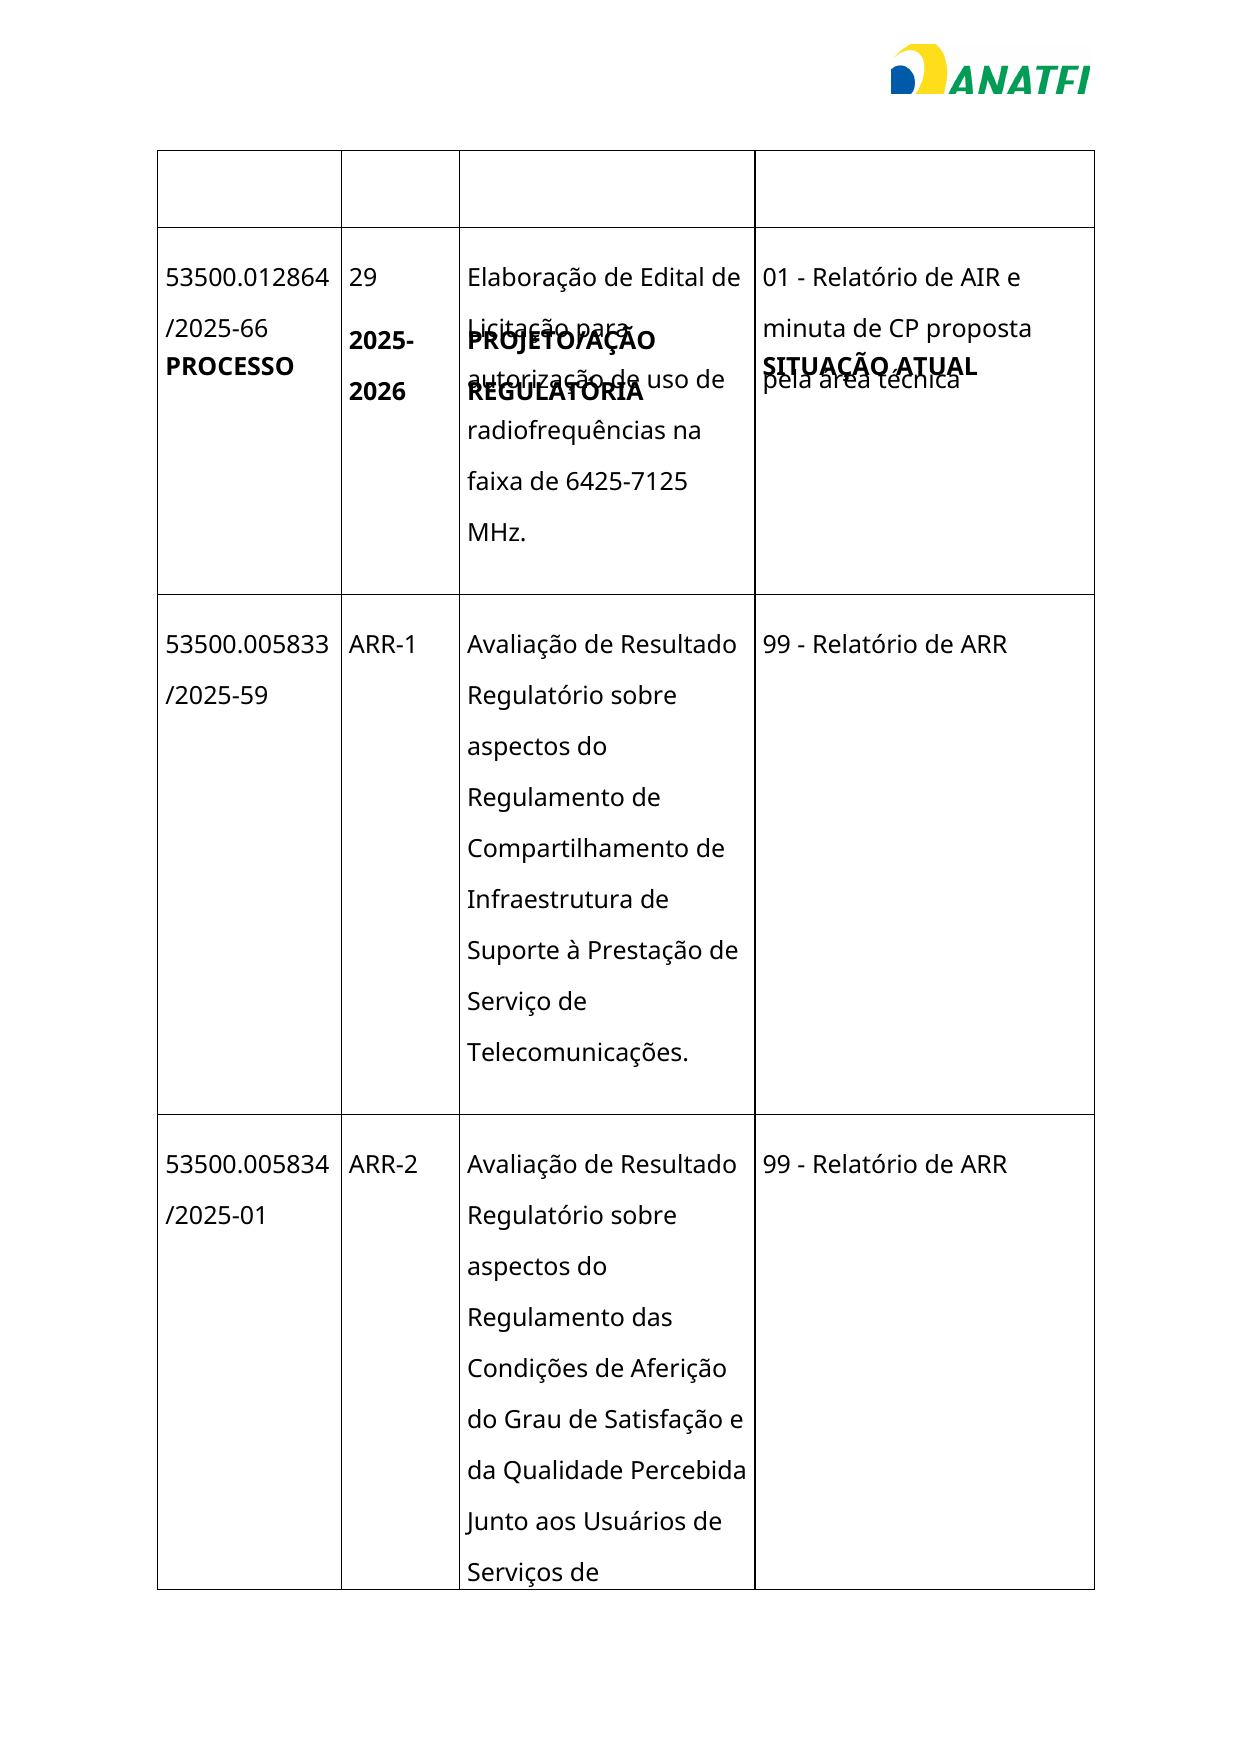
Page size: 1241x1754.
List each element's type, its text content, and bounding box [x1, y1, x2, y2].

table_cell 53500.005833/2025-59 [158, 595, 341, 1114]
table_cell 99 - Relatório de ARR [756, 1115, 1094, 1589]
table_cell Elaboração de Edital de Licitação para autorização de uso de radiofrequências na faixa de 6425-7125 MHz. [460, 228, 754, 594]
table_cell 01 - Relatório de AIR e minuta de CP proposta pela área técnica [756, 228, 1094, 594]
table_cell 53500.012864/2025-66 [158, 228, 341, 594]
table_header [756, 151, 1094, 227]
table_cell ARR-2 [342, 1115, 459, 1589]
table_cell 53500.005834/2025-01 [158, 1115, 341, 1589]
table_cell ARR-1 [342, 595, 459, 1114]
table_header 2025-2026 [342, 151, 459, 227]
table_cell Avaliação de Resultado Regulatório sobre aspectos do Regulamento de Compartilhamento de Infraestrutura de Suporte à Prestação de Serviço de Telecomunicações. [460, 595, 754, 1114]
table_header [158, 151, 341, 227]
table_cell Avaliação de Resultado Regulatório sobre aspectos do Regulamento das Condições de Aferição do Grau de Satisfação e da Qualidade Percebida Junto aos Usuários de Serviços de Telecomunicações. [460, 1115, 754, 1589]
table_header PROJETO/AÇÃO REGULATÓRIA [460, 151, 754, 227]
table_cell 29 [342, 228, 459, 594]
table_cell 99 - Relatório de ARR [756, 595, 1094, 1114]
